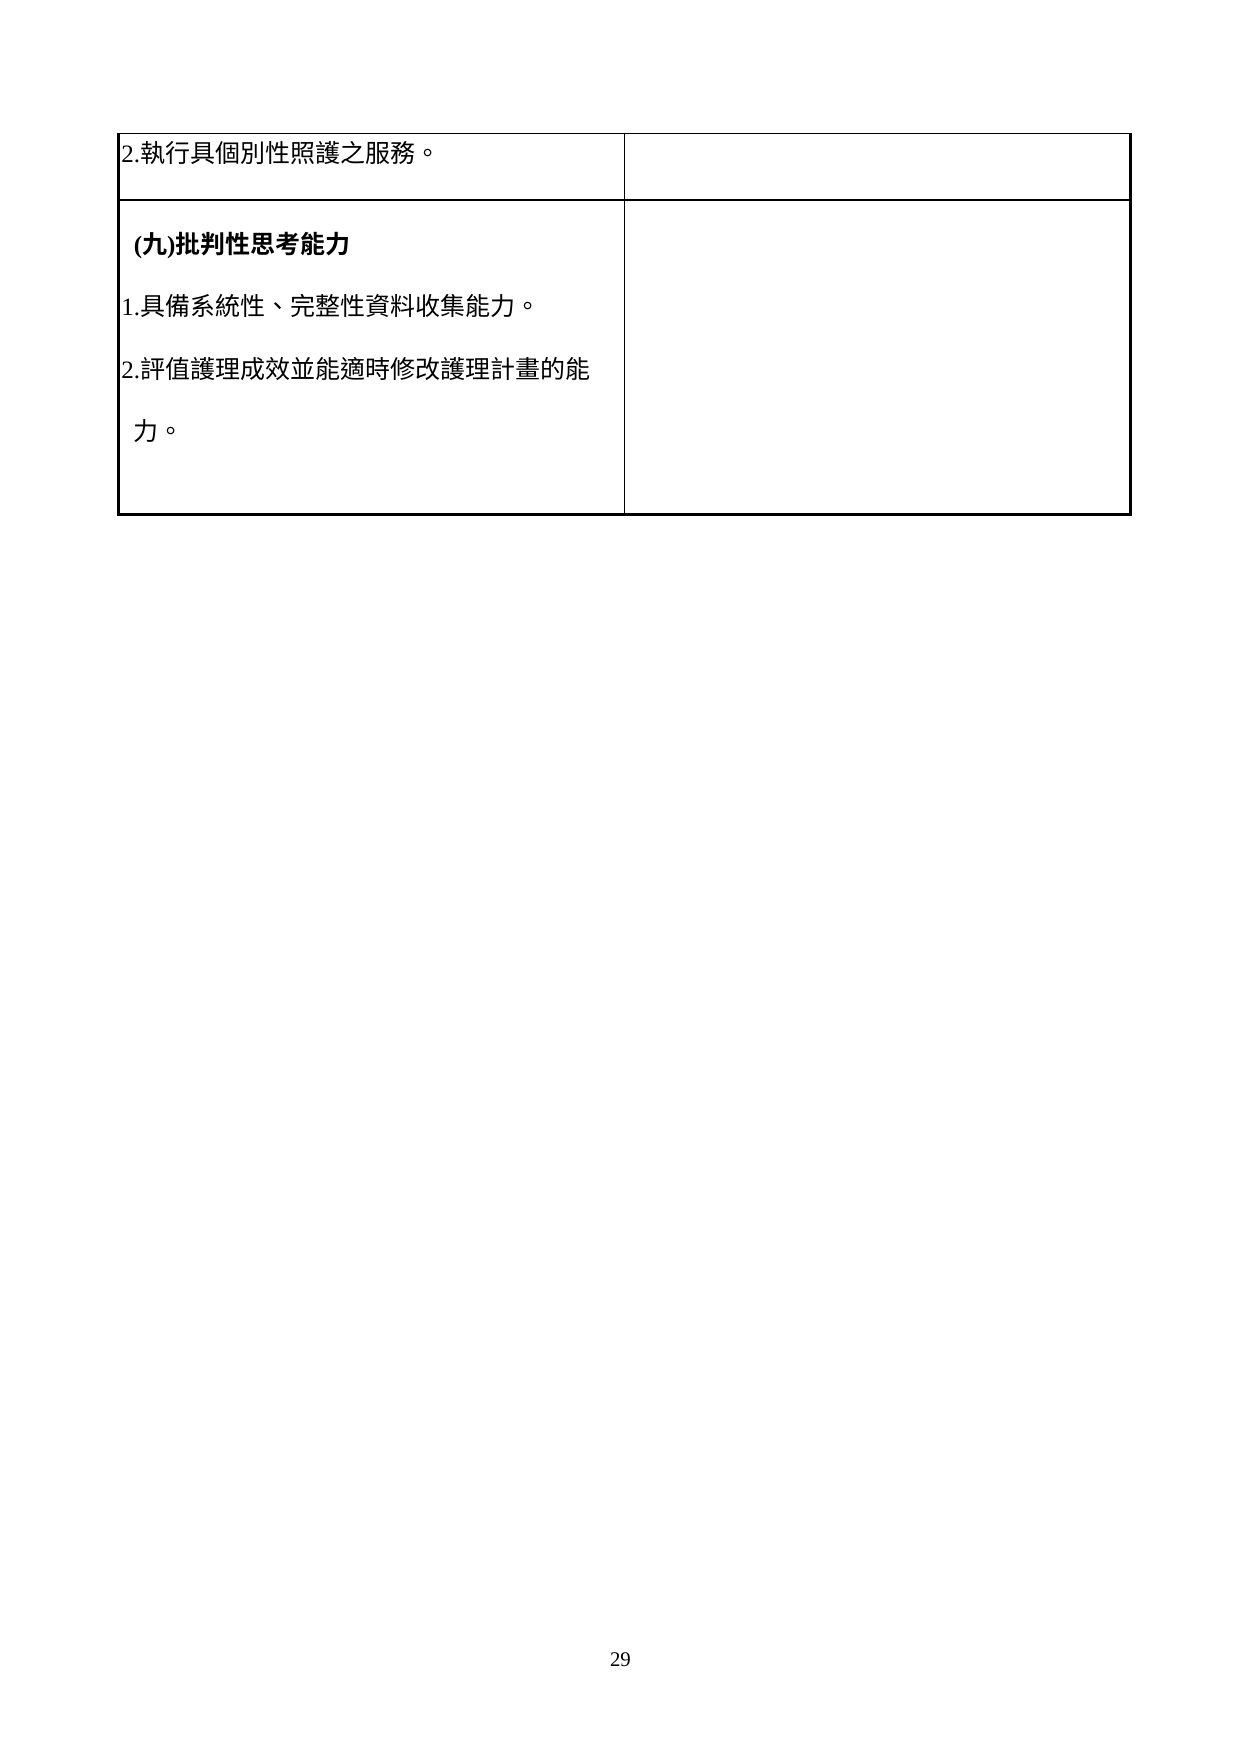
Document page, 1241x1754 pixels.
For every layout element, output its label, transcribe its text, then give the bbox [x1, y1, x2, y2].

table_cell [625, 134, 1129, 199]
table_cell [625, 201, 1129, 513]
table_cell (九)批判性思考能力 1.具備系統性、完整性資料收集能力。 2.評值護理成效並能適時修改護理計畫的能 力。 [120, 201, 624, 513]
table_cell 2.執行具個別性照護之服務。 [120, 134, 624, 199]
